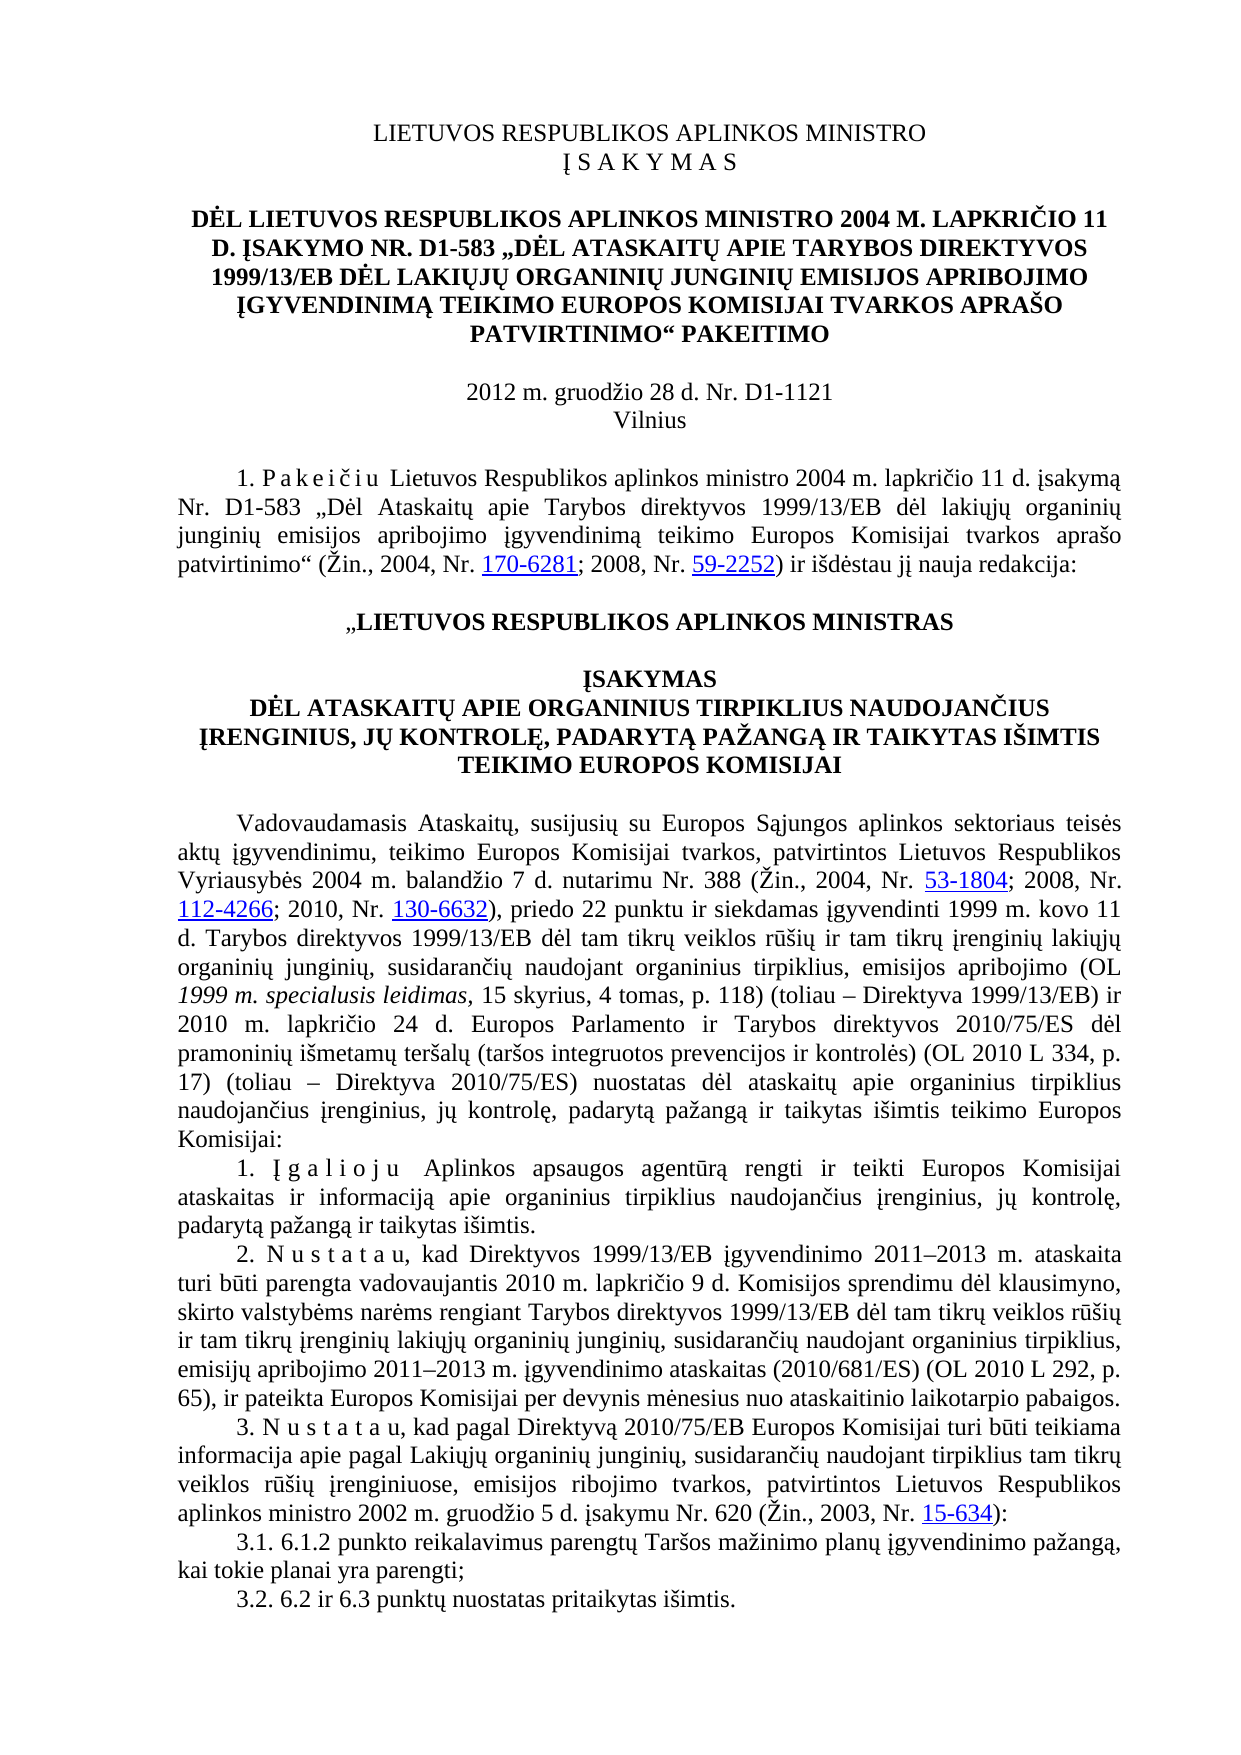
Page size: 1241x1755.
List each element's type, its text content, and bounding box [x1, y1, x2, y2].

text 1. Įgalioju Aplinkos apsaugos agentūrą rengti ir teikti Europos Komisijai ataskaitas ir informaciją apie organinius tirpiklius naudojančius įrenginius, jų kontrolę, padarytą pažangą ir taikytas išimtis. [177, 1153, 1122, 1239]
text 3.2. 6.2 ir 6.3 punktų nuostatas pritaikytas išimtis. [177, 1584, 1122, 1613]
text 1. Pakeičiu Lietuvos Respublikos aplinkos ministro 2004 m. lapkričio 11 d. įsakymą Nr. D1-583 „Dėl Ataskaitų apie Tarybos direktyvos 1999/13/EB dėl lakiųjų organinių junginių emisijos apribojimo įgyvendinimą teikimo Europos Komisijai tvarkos aprašo patvirtinimo“ (Žin., 2004, Nr. 170-6281; 2008, Nr. 59-2252) ir išdėstau jį nauja redakcija: [177, 463, 1122, 578]
text Vilnius [177, 406, 1122, 434]
text Vadovaudamasis Ataskaitų, susijusių su Europos Sąjungos aplinkos sektoriaus teisės aktų įgyvendinimu, teikimo Europos Komisijai tvarkos, patvirtintos Lietuvos Respublikos Vyriausybės 2004 m. balandžio 7 d. nutarimu Nr. 388 (Žin., 2004, Nr. 53-1804; 2008, Nr. 112-4266; 2010, Nr. 130-6632), priedo 22 punktu ir siekdamas įgyvendinti 1999 m. kovo 11 d. Tarybos direktyvos 1999/13/EB dėl tam tikrų veiklos rūšių ir tam tikrų įrenginių lakiųjų organinių junginių, susidarančių naudojant organinius tirpiklius, emisijos apribojimo (OL 1999 m. specialusis leidimas, 15 skyrius, 4 tomas, p. 118) (toliau – Direktyva 1999/13/EB) ir 2010 m. lapkričio 24 d. Europos Parlamento ir Tarybos direktyvos 2010/75/ES dėl pramoninių išmetamų teršalų (taršos integruotos prevencijos ir kontrolės) (OL 2010 L 334, p. 17) (toliau – Direktyva 2010/75/ES) nuostatas dėl ataskaitų apie organinius tirpiklius naudojančius įrenginius, jų kontrolę, padarytą pažangą ir taikytas išimtis teikimo Europos Komisijai: [177, 808, 1122, 1153]
text DĖL LIETUVOS RESPUBLIKOS APLINKOS MINISTRO 2004 M. LAPKRIČIO 11 D. ĮSAKYMO NR. D1-583 „DĖL ATASKAITŲ APIE TARYBOS DIREKTYVOS 1999/13/EB DĖL LAKIŲJŲ ORGANINIŲ JUNGINIŲ EMISIJOS APRIBOJIMO ĮGYVENDINIMĄ TEIKIMO EUROPOS KOMISIJAI TVARKOS APRAŠO PATVIRTINIMO“ PAKEITIMO [177, 204, 1122, 348]
text 2012 m. gruodžio 28 d. Nr. D1-1121 [177, 377, 1122, 406]
text „LIETUVOS RESPUBLIKOS APLINKOS MINISTRAS [177, 607, 1122, 636]
text 3. Nustatau, kad pagal Direktyvą 2010/75/EB Europos Komisijai turi būti teikiama informacija apie pagal Lakiųjų organinių junginių, susidarančių naudojant tirpiklius tam tikrų veiklos rūšių įrenginiuose, emisijos ribojimo tvarkos, patvirtintos Lietuvos Respublikos aplinkos ministro 2002 m. gruodžio 5 d. įsakymu Nr. 620 (Žin., 2003, Nr. 15-634): [177, 1412, 1122, 1527]
text 2. Nustatau, kad Direktyvos 1999/13/EB įgyvendinimo 2011–2013 m. ataskaita turi būti parengta vadovaujantis 2010 m. lapkričio 9 d. Komisijos sprendimu dėl klausimyno, skirto valstybėms narėms rengiant Tarybos direktyvos 1999/13/EB dėl tam tikrų veiklos rūšių ir tam tikrų įrenginių lakiųjų organinių junginių, susidarančių naudojant organinius tirpiklius, emisijų apribojimo 2011–2013 m. įgyvendinimo ataskaitas (2010/681/ES) (OL 2010 L 292, p. 65), ir pateikta Europos Komisijai per devynis mėnesius nuo ataskaitinio laikotarpio pabaigos. [177, 1239, 1122, 1412]
text 3.1. 6.1.2 punkto reikalavimus parengtų Taršos mažinimo planų įgyvendinimo pažangą, kai tokie planai yra parengti; [177, 1527, 1122, 1584]
text ĮSAKYMAS [177, 664, 1122, 693]
text DĖL ATASKAITŲ APIE ORGANINIUS TIRPIKLIUS NAUDOJANČIUS ĮRENGINIUS, JŲ KONTROLĘ, PADARYTĄ PAŽANGĄ IR TAIKYTAS IŠIMTIS TEIKIMO EUROPOS KOMISIJAI [177, 693, 1122, 779]
text LIETUVOS RESPUBLIKOS APLINKOS MINISTRO [177, 118, 1122, 147]
text Į S A K Y M A S [177, 147, 1122, 176]
